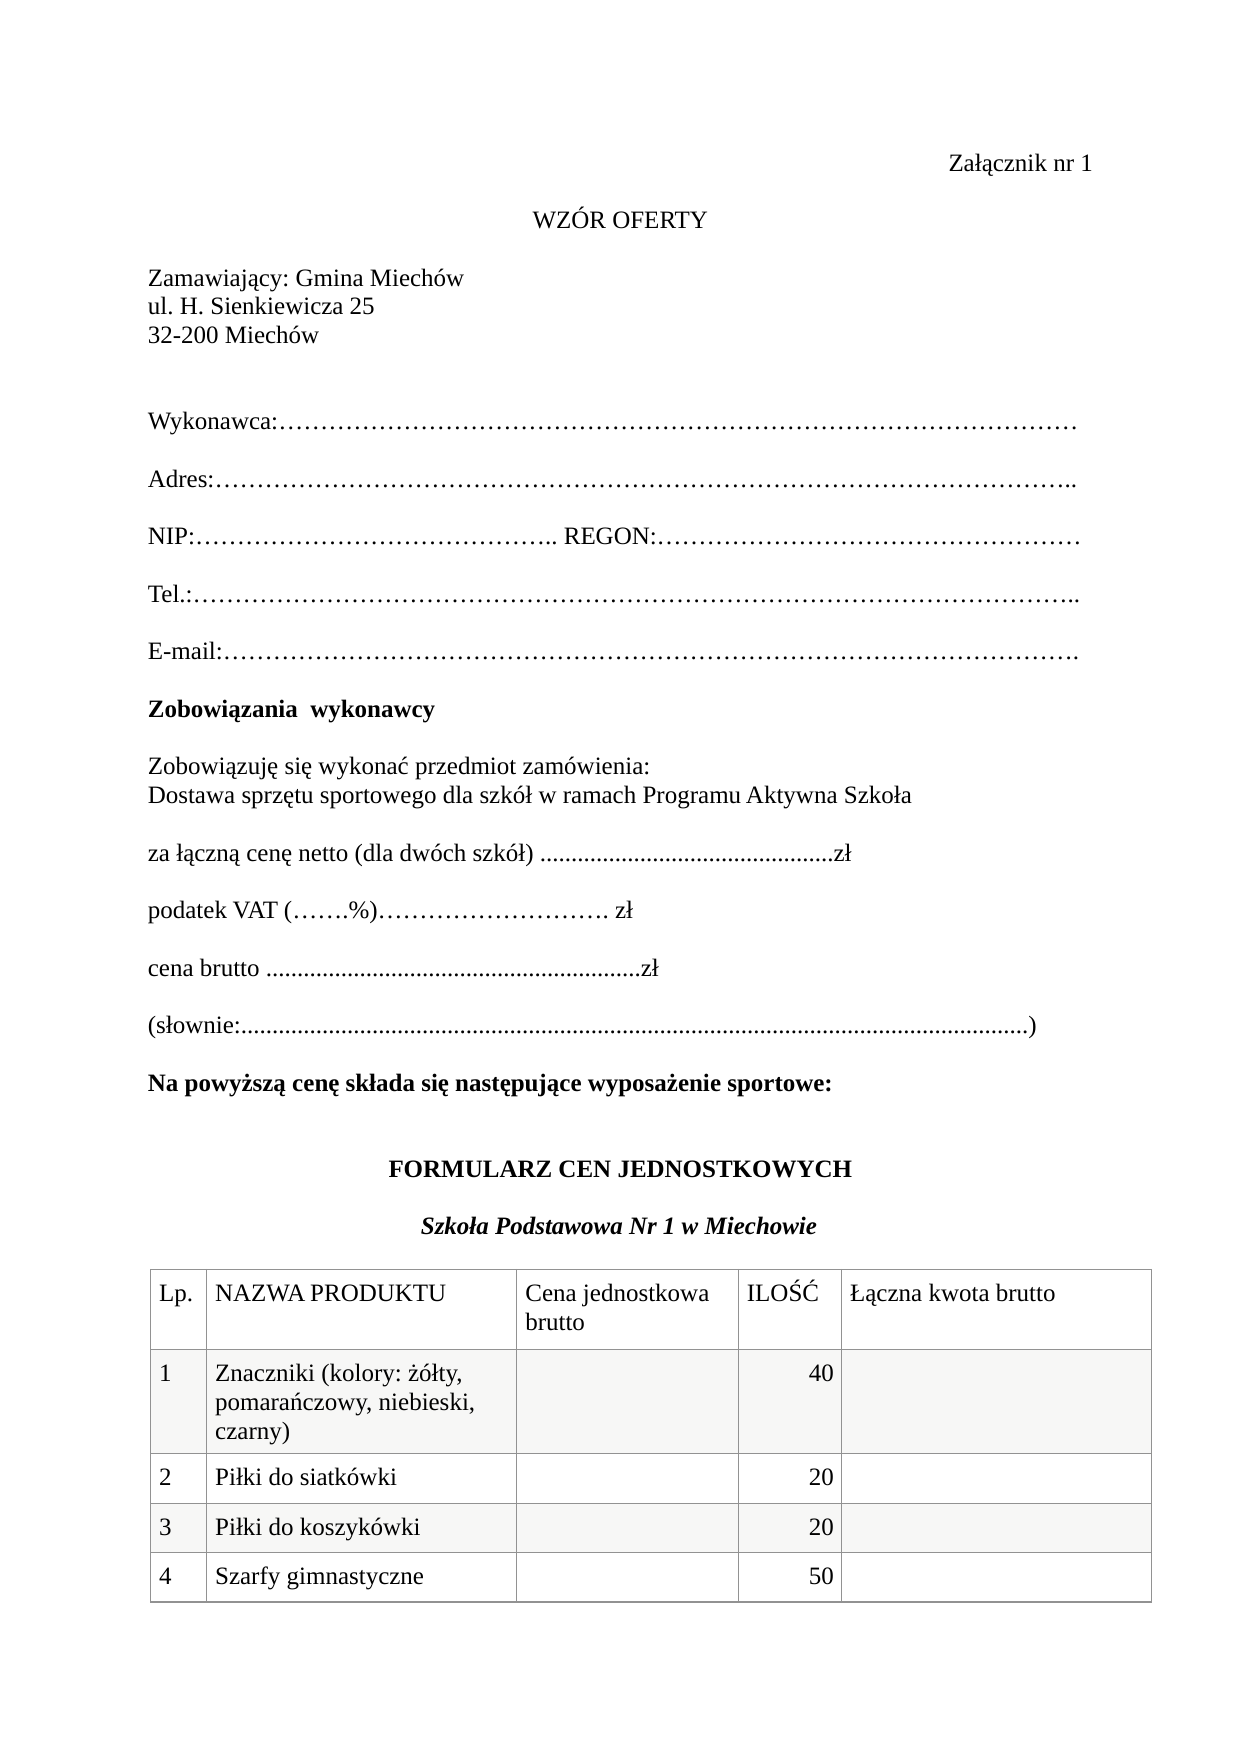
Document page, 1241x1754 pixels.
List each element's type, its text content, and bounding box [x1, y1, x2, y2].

text Zobowiązuję się wykonać przedmiot zamówienia: [148, 751, 1093, 780]
table_cell 50 [739, 1553, 841, 1601]
table_header ILOŚĆ [739, 1270, 841, 1349]
table_cell 2 [151, 1454, 206, 1502]
table_cell Szarfy gimnastyczne [207, 1553, 516, 1601]
table_header NAZWA PRODUKTU [207, 1270, 516, 1349]
table_cell 20 [739, 1454, 841, 1502]
table_cell [842, 1350, 1151, 1453]
text NIP:…………………………………….. REGON:…………………………………………… [148, 521, 1093, 550]
text ul. H. Sienkiewicza 25 [148, 291, 1093, 320]
table_cell [517, 1504, 738, 1552]
table_cell 3 [151, 1504, 206, 1552]
table_header Cena jednostkowa brutto [517, 1270, 738, 1349]
text cena brutto ............................................................zł [148, 953, 1093, 981]
text za łączną cenę netto (dla dwóch szkół) ...............................................zł [148, 838, 1093, 866]
table_header Łączna kwota brutto [842, 1270, 1151, 1349]
text Zamawiający: Gmina Miechów [148, 263, 1093, 291]
text E-mail:…………………………………………………………………………………………. [148, 636, 1093, 665]
table_cell 20 [739, 1504, 841, 1552]
table_cell [517, 1454, 738, 1502]
table_cell [842, 1504, 1151, 1552]
table_cell 1 [151, 1350, 206, 1453]
text Na powyższą cenę składa się następujące wyposażenie sportowe: [148, 1068, 1093, 1096]
table_cell [517, 1553, 738, 1601]
table_cell [517, 1350, 738, 1453]
table_cell [842, 1454, 1151, 1502]
text Zobowiązania wykonawcy [148, 694, 1093, 723]
table_cell Piłki do siatkówki [207, 1454, 516, 1502]
table_cell Piłki do koszykówki [207, 1504, 516, 1552]
text WZÓR OFERTY [148, 205, 1093, 234]
text podatek VAT (…….%)………………………. zł [148, 895, 1093, 924]
text 32-200 Miechów [148, 320, 1093, 349]
text Wykonawca:…………………………………………………………………………………… [148, 406, 1093, 435]
table_cell [842, 1553, 1151, 1601]
text FORMULARZ CEN JEDNOSTKOWYCH [148, 1154, 1093, 1183]
text Załącznik nr 1 [148, 148, 1093, 176]
text Adres:………………………………………………………………………………………….. [148, 464, 1093, 493]
text Dostawa sprzętu sportowego dla szkół w ramach Programu Aktywna Szkoła [148, 780, 1093, 809]
text Tel.:…………………………………………………………………………………………….. [148, 579, 1093, 608]
table_cell 40 [739, 1350, 841, 1453]
text (słownie:..............................................................................................................................) [148, 1010, 1093, 1039]
table_header Lp. [151, 1270, 206, 1349]
text Szkoła Podstawowa Nr 1 w Miechowie [148, 1211, 1093, 1240]
table_cell Znaczniki (kolory: żółty, pomarańczowy, niebieski, czarny) [207, 1350, 516, 1453]
table_cell 4 [151, 1553, 206, 1601]
